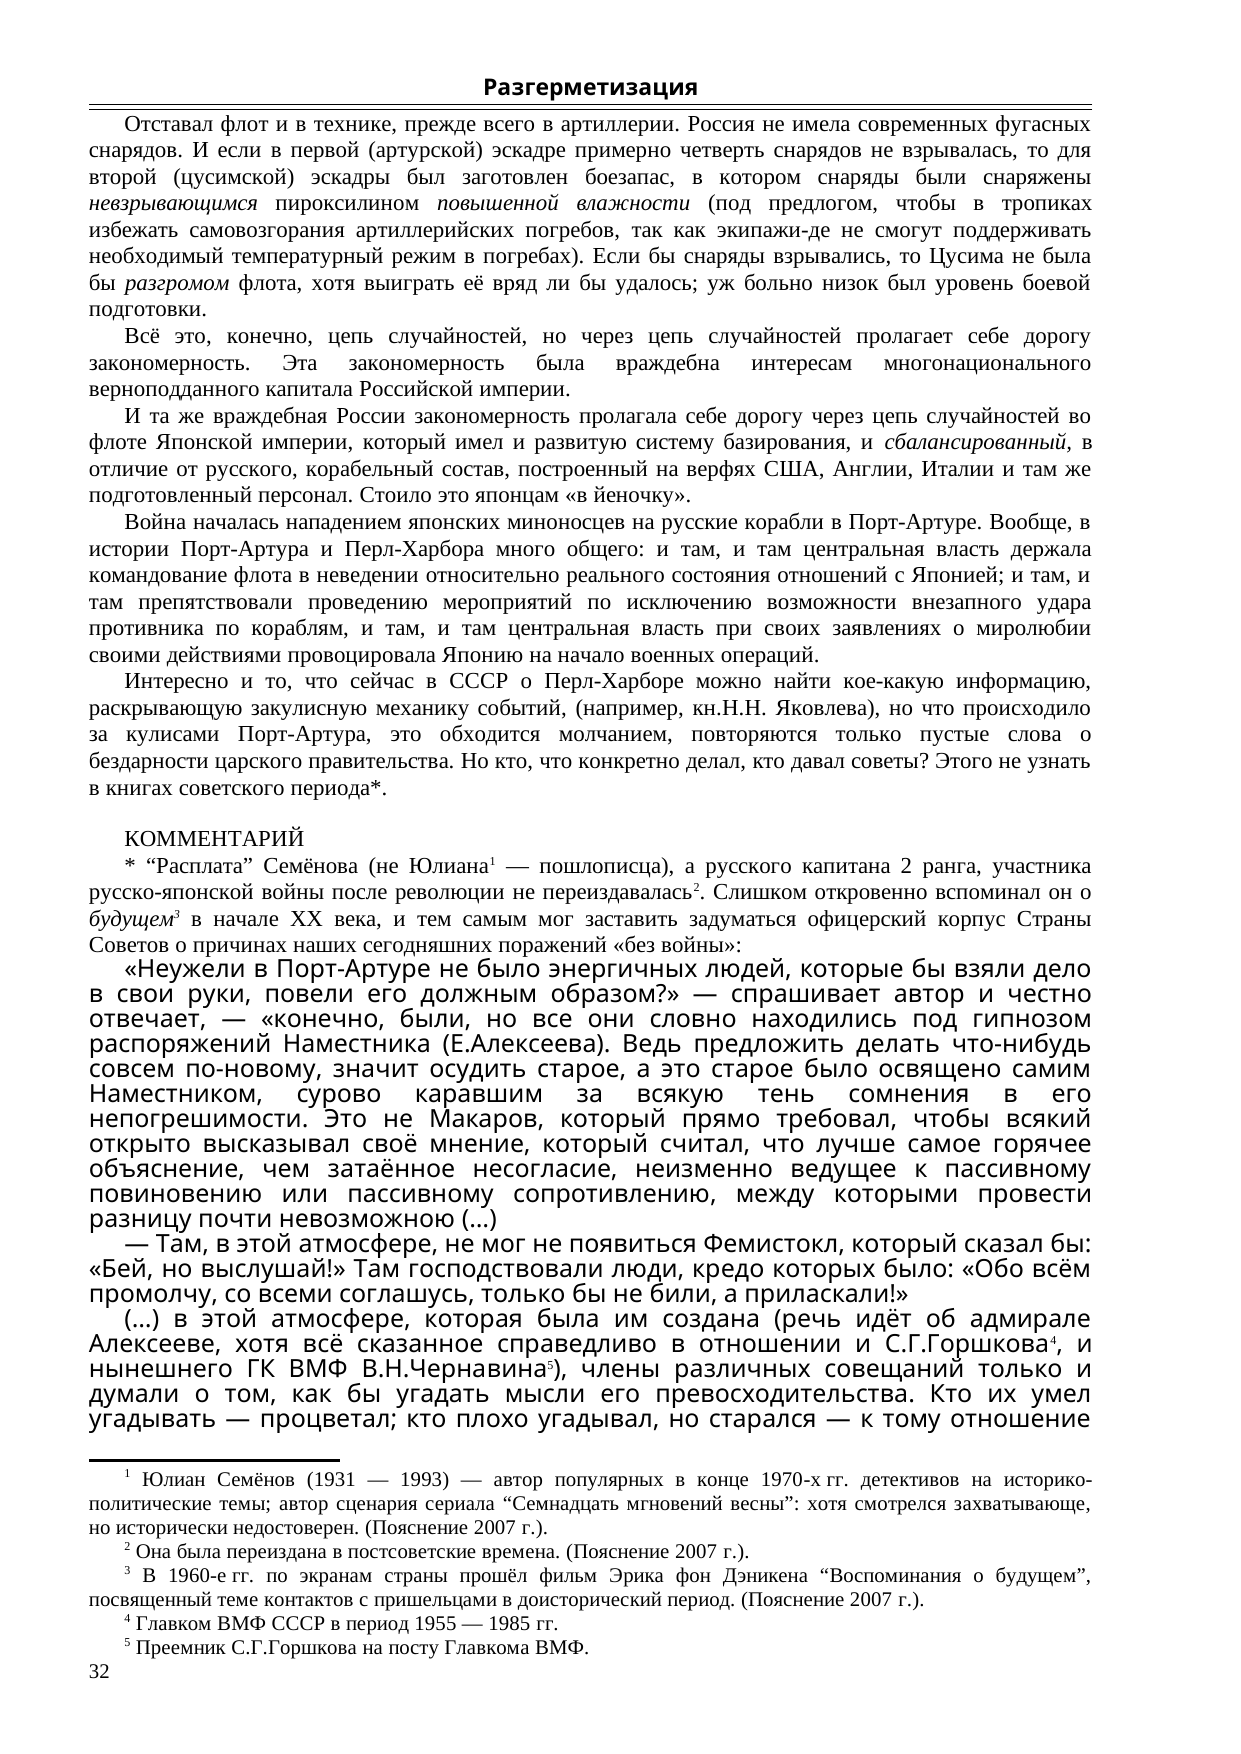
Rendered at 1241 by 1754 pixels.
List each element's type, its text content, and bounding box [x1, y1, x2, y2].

text Всё это, конечно, цепь случайностей, но через цепь случайностей пролагает себе дорогу закономерность. Эта закономерность была враждебна интересам многонационального верноподданного капитала Российской империи. [89, 322, 1092, 402]
text (…) в этой атмосфере, которая была им создана (речь идёт об адмирале Алексееве, хотя всё сказанное справедливо в отношении и С.Г.Горшкова, и нынешнего ГК ВМФ В.Н.Черна­ви­на), члены различных совещаний только и думали о том, как бы угадать мысли его превосходительства. Кто их умел угадывать — процветал; кто плохо угадывал, но старался — к тому отношение [89, 1308, 1092, 1433]
text Преемник С.Г.Горшкова на посту Главкома ВМФ. [89, 1635, 1092, 1659]
text Она была переиздана в постсоветские времена. (Пояснение 2007 г.). [89, 1539, 1092, 1563]
text И та же враждебная России закономерность пролагала себе дорогу через цепь случайностей во флоте Японской империи, который имел и развитую систему базирования, и сбалансированный, в отличие от русского, корабельный состав, построенный на верфях США, Англии, Италии и там же подготовленный персонал. Стоило это японцам «в йеночку». [89, 402, 1092, 508]
text КОММЕНТАРИЙ [89, 825, 1092, 852]
text Интересно и то, что сейчас в СССР о Перл-Харборе можно найти кое-какую информацию, раскрывающую закулисную механику событий, (например, кн.Н.Н. Яковлева), но что происходило за кулисами Порт-Артура, это обходится молчанием, повторяются только пустые слова о бездарности царского правительства. Но кто, что конкретно делал, кто давал советы? Этого не узнать в книгах советского периода*. [89, 667, 1092, 800]
text «Неужели в Порт-Артуре не было энергичных людей, которые бы взяли дело в свои руки, повели его должным образом?» — спрашивает автор и честно отвечает, — «конечно, были, но все они словно находились под гипнозом распоряжений Наместника (Е.Алексеева). Ведь предложить делать что-нибудь совсем по-новому, значит осудить старое, а это старое было освящено самим Наместником, сурово каравшим за всякую тень сомнения в его непогрешимости. Это не Макаров, который прямо требовал, чтобы всякий открыто высказывал своё мнение, который считал, что лучше самое горячее объяснение, чем затаённое несогласие, неизменно ведущее к пассивному повиновению или пассивному сопротивлению, между которыми провести разницу почти невозможною (…) [89, 958, 1092, 1233]
text Юлиан Семёнов (1931 — 1993) — автор популярных в конце 1970‑х гг. детективов на историко-политические темы; автор сценария сериала “Семнадцать мгновений весны”: хотя смотрелся захватывающе, но исторически недостоверен. (Пояснение 2007 г.). [89, 1467, 1092, 1539]
text Отставал флот и в технике, прежде всего в артиллерии. Россия не имела современных фугасных снарядов. И если в первой (артурской) эскадре примерно четверть снарядов не взрывалась, то для второй (цусимской) эскадры был заготовлен боезапас, в котором снаряды были снаряжены невзрывающимся пироксилином повышенной влажности (под предлогом, чтобы в тропиках избежать самовозгорания артиллерийских погребов, так как экипажи-де не смогут поддерживать необходимый температурный режим в погребах). Если бы снаряды взрывались, то Цусима не была бы разгромом флота, хотя выиграть её вряд ли бы удалось; уж больно низок был уровень боевой подготовки. [89, 110, 1092, 322]
text В 1960‑е гг. по экранам страны прошёл фильм Эрика фон Дэникена “Воспоминания о будущем”, посвященный теме контактов с пришельцами в доисторический период. (Пояснение 2007 г.). [89, 1563, 1092, 1611]
text * “Расплата” Семёнова (не Юлиана — пошлописца), а русского капитана 2 ранга, участника русско-японской войны после революции не переиздавалась. Слишком откровенно вспоминал он о будущем в начале XX века, и тем самым мог заставить задуматься офицерский корпус Страны Советов о причинах наших сегодняшних поражений «без войны»: [89, 852, 1092, 958]
text Главком ВМФ СССР в период 1955 — 1985 гг. [89, 1611, 1092, 1635]
text Война началась нападением японских миноносцев на русские корабли в Порт-Артуре. Вообще, в истории Порт-Артура и Перл-Харбора много общего: и там, и там центральная власть держала командование флота в неведении относительно реального состояния отношений с Японией; и там, и там препятствовали проведению мероприятий по исключению возможности внезапного удара противника по кораблям, и там, и там центральная власть при своих заявлениях о миролюбии своими действиями провоцировала Японию на начало военных операций. [89, 508, 1092, 667]
text — Там, в этой атмосфере, не мог не появиться Фемистокл, который сказал бы: «Бей, но выслушай!» Там господствовали люди, кредо которых было: «Обо всём промолчу, со всеми соглашусь, только бы не били, а приласкали!» [89, 1233, 1092, 1308]
